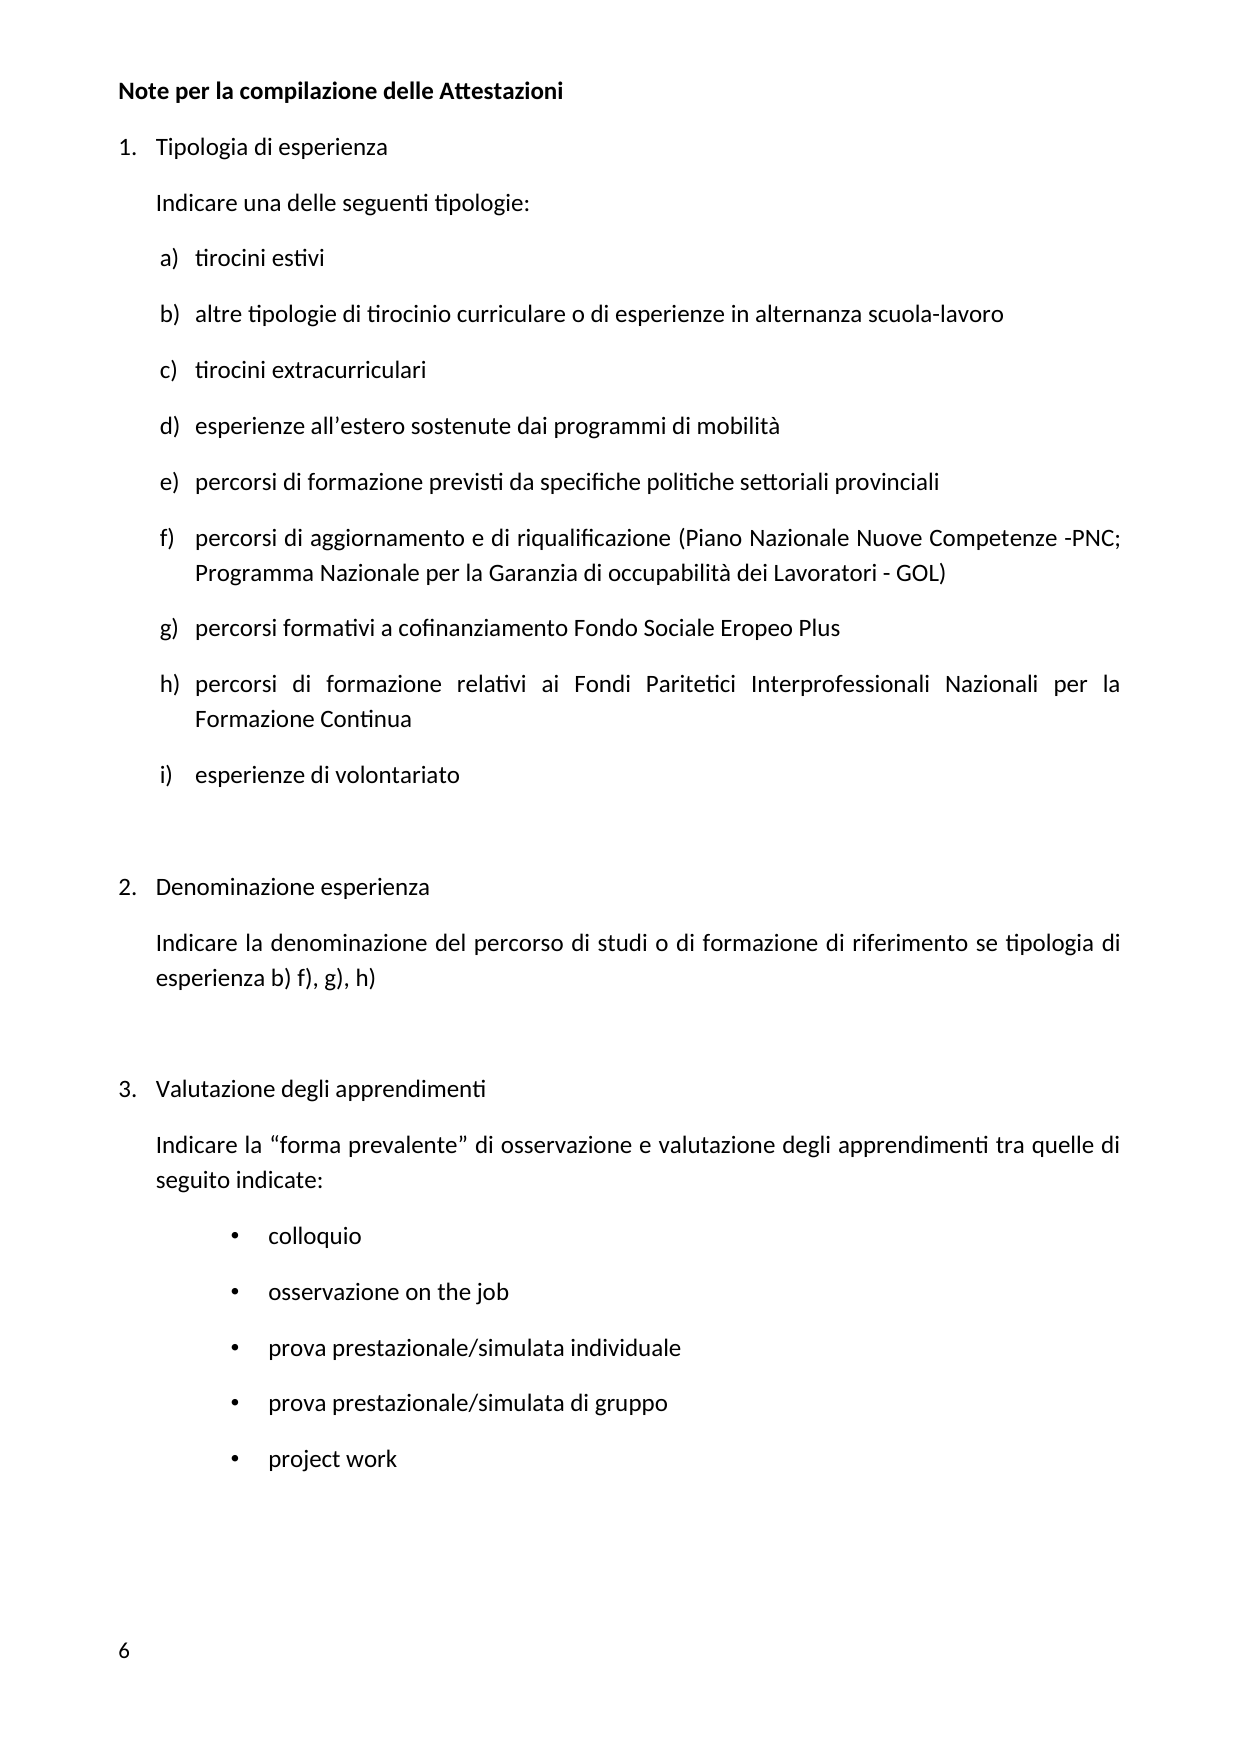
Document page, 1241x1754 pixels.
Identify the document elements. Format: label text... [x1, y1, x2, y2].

list percorsi di aggiornamento e di riqualificazione (Piano Nazionale Nuove Competenze -PNC; Programma Nazionale per la Garanzia di occupabilità dei Lavoratori - GOL) [159, 522, 1122, 587]
list percorsi di formazione previsti da specifiche politiche settoriali provinciali [159, 466, 1122, 496]
list altre tipologie di tirocinio curriculare o di esperienze in alternanza scuola-lavoro [159, 298, 1122, 329]
list percorsi di formazione relativi ai Fondi Paritetici Interprofessionali Nazionali per la Formazione Continua [159, 668, 1122, 734]
list esperienze di volontariato [159, 759, 1122, 790]
text Indicare la “forma prevalente” di osservazione e valutazione degli apprendimenti tra quelle di seguito indicate: [156, 1129, 1122, 1195]
text Indicare la denominazione del percorso di studi o di formazione di riferimento se tipologia di esperienza b) f), g), h) [156, 927, 1122, 992]
list colloquio [231, 1220, 1122, 1251]
list tirocini extracurriculari [159, 354, 1122, 385]
text Indicare una delle seguenti tipologie: [156, 187, 1122, 217]
list Valutazione degli apprendimenti [118, 1073, 1122, 1104]
list osservazione on the job [231, 1276, 1122, 1306]
list tirocini estivi [159, 242, 1122, 273]
list prova prestazionale/simulata individuale [231, 1332, 1122, 1362]
list project work [231, 1443, 1122, 1474]
list esperienze all’estero sostenute dai programmi di mobilità [159, 410, 1122, 441]
list percorsi formativi a cofinanziamento Fondo Sociale Eropeo Plus [159, 612, 1122, 643]
list Denominazione esperienza [118, 871, 1122, 901]
text Note per la compilazione delle Attestazioni [118, 75, 1122, 106]
list Tipologia di esperienza [118, 131, 1122, 161]
list prova prestazionale/simulata di gruppo [231, 1387, 1122, 1418]
